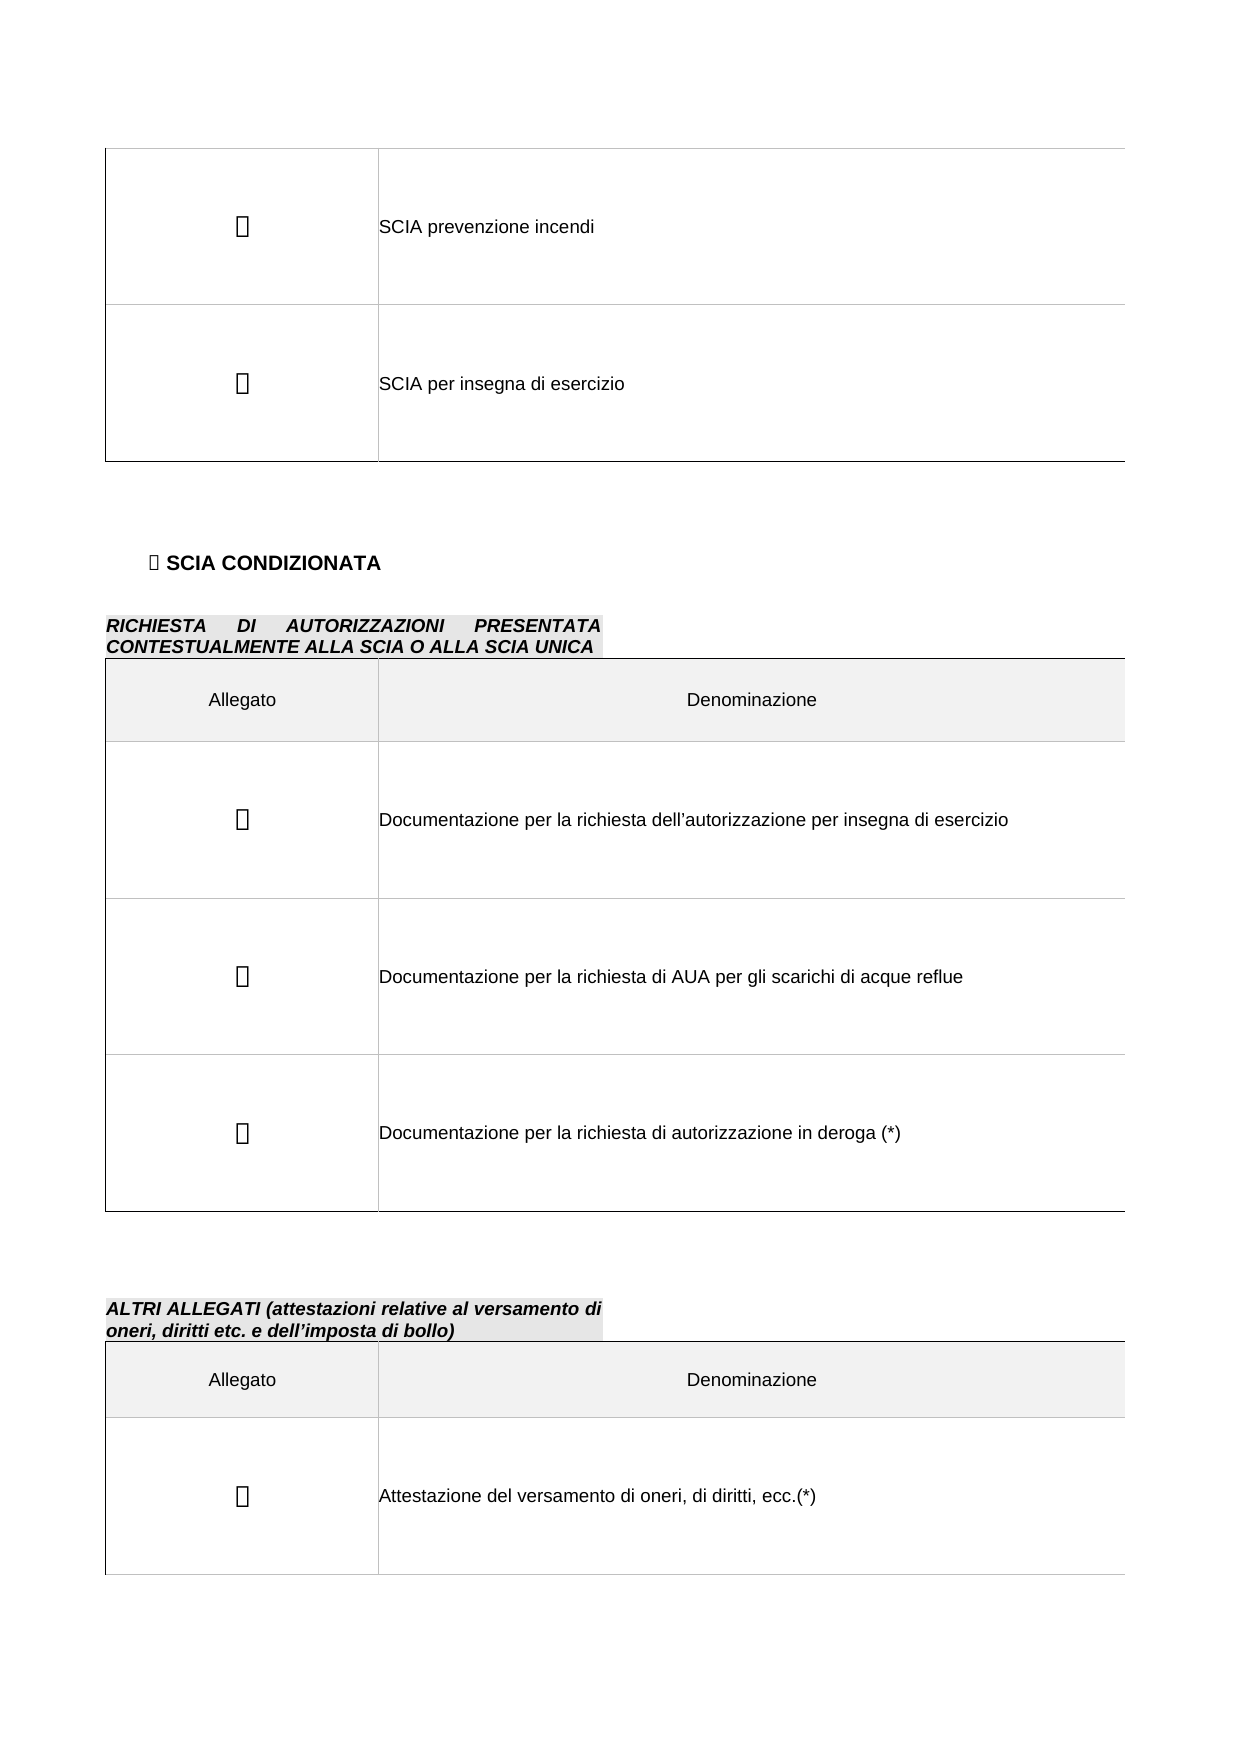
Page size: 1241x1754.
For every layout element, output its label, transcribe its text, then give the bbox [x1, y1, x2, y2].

table_cell Denominazione [379, 659, 1125, 741]
table_cell SCIA per insegna di esercizio [379, 305, 1125, 461]
table_header [1101, 1298, 1125, 1341]
table_cell  [106, 149, 378, 304]
table_cell Documentazione per la richiesta di autorizzazione in deroga (*) [379, 1055, 1125, 1211]
table_cell Denominazione [379, 1342, 1125, 1417]
table_header [604, 615, 1101, 658]
table_cell Attestazione del versamento di oneri, di diritti, ecc.(*) [379, 1418, 1125, 1573]
table_header [1101, 615, 1125, 658]
table_cell  [106, 1055, 378, 1211]
table_cell  [106, 899, 378, 1054]
table_cell Allegato [106, 1342, 378, 1417]
table_cell Allegato [106, 659, 378, 741]
table_cell Documentazione per la richiesta di AUA per gli scarichi di acque reflue [379, 899, 1125, 1054]
table_header RICHIESTA DI AUTORIZZAZIONI PRESENTATA CONTESTUALMENTE ALLA SCIA O ALLA SCIA UNICA [106, 615, 603, 658]
table_header ALTRI ALLEGATI (attestazioni relative al versamento di oneri, diritti etc. e dell’imposta di bollo) [106, 1298, 603, 1341]
table_cell  [106, 742, 378, 897]
table_cell SCIA prevenzione incendi [379, 149, 1125, 304]
table_cell Documentazione per la richiesta dell’autorizzazione per insegna di esercizio [379, 742, 1125, 897]
table_cell  [106, 1418, 378, 1573]
table_cell  [106, 305, 378, 461]
table_header [604, 1298, 1101, 1341]
text  SCIA CONDIZIONATA [148, 548, 1122, 577]
